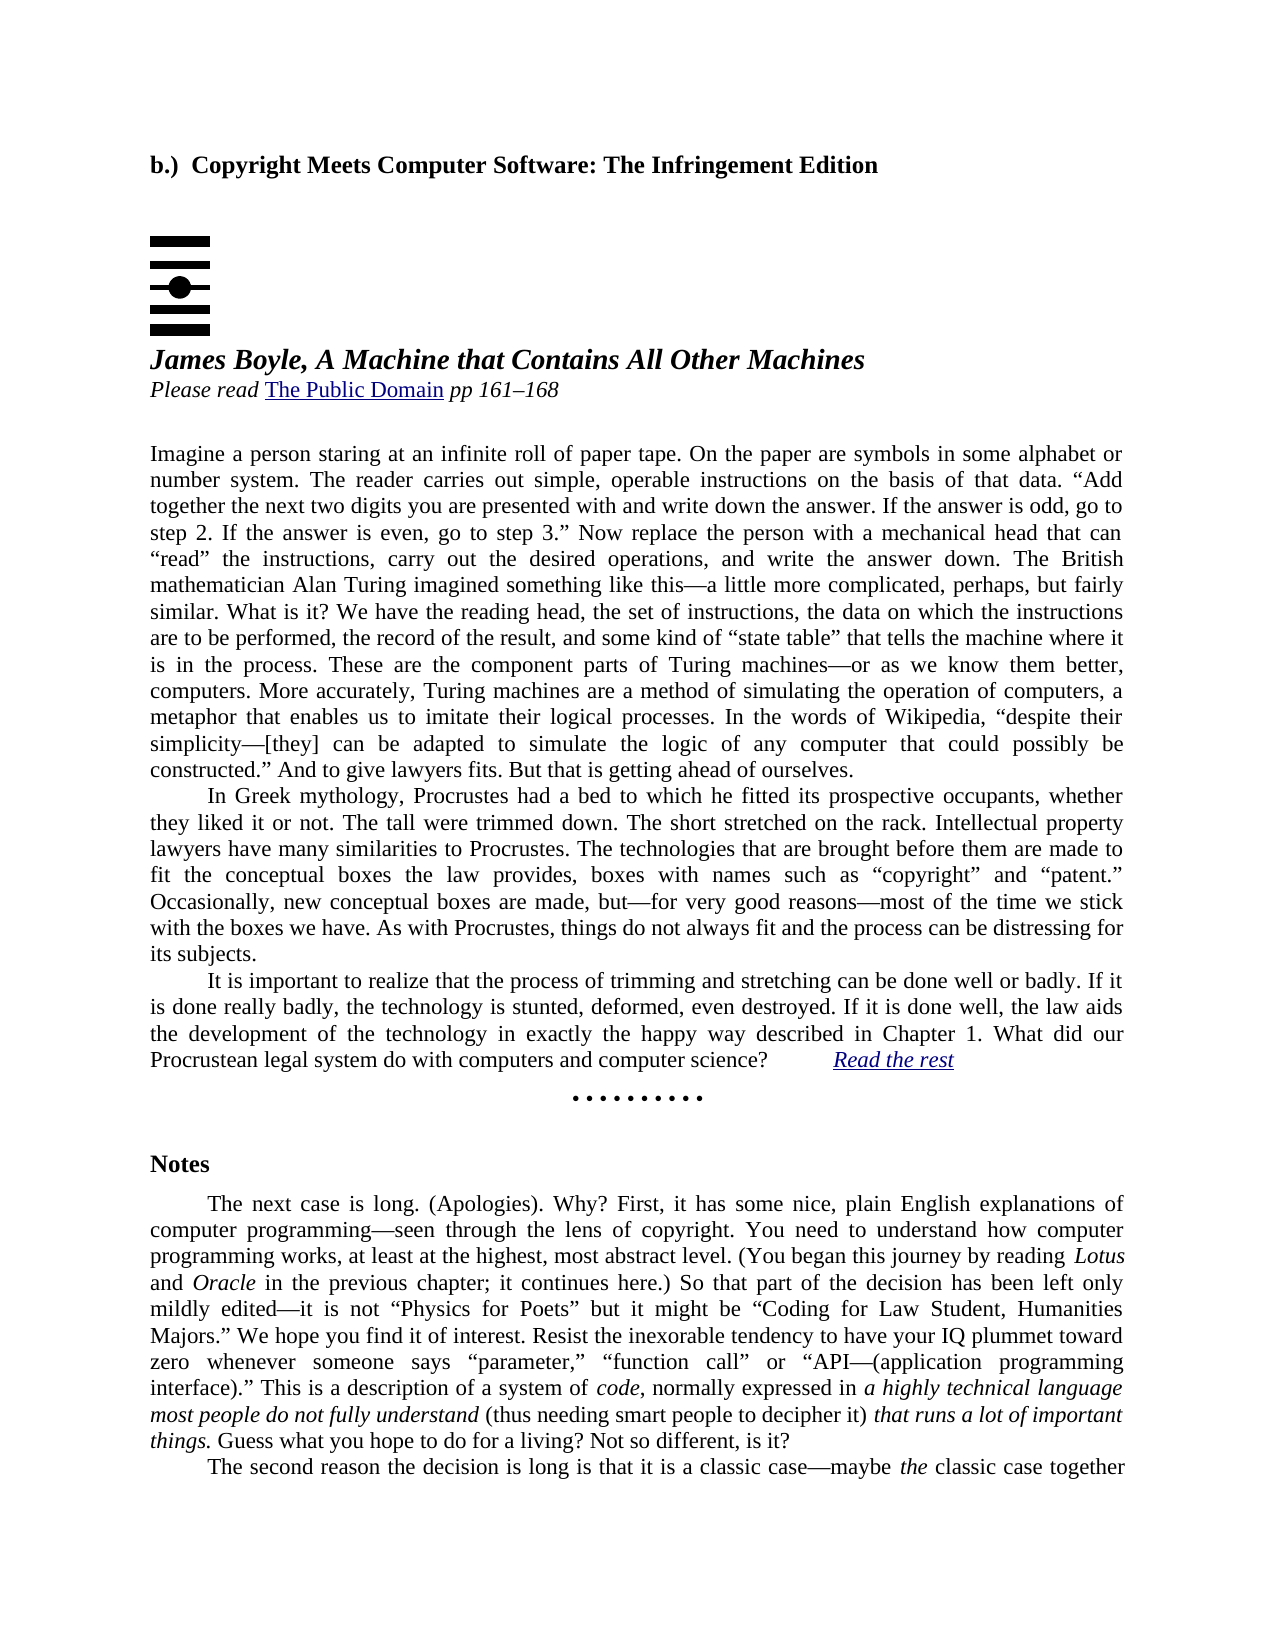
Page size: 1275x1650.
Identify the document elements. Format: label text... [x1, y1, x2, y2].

text b.) Copyright Meets Computer Software: The Infringement Edition [150, 150, 1125, 179]
text Please read The Public Domain pp 161–168 [150, 376, 1125, 402]
text The next case is long. (Apologies). Why? First, it has some nice, plain English explanations of computer programming—seen through the lens of copyright. You need to understand how computer programming works, at least at the highest, most abstract level. (You began this journey by reading Lotus and Oracle in the previous chapter; it continues here.) So that part of the decision has been left only mildly edited—it is not “Physics for Poets” but it might be “Coding for Law Student, Humanities Majors.” We hope you find it of interest. Resist the inexorable tendency to have your IQ plummet toward zero whenever someone says “parameter,” “function call” or “API—(application programming interface).” This is a description of a system of code, normally expressed in a highly technical language most people do not fully understand (thus needing smart people to decipher it) that runs a lot of important things. Guess what you hope to do for a living? Not so different, is it? [150, 1190, 1125, 1453]
text James Boyle, A Machine that Contains All Other Machines [150, 342, 1125, 376]
text Notes [150, 1149, 1125, 1177]
text In Greek mythology, Procrustes had a bed to which he fitted its prospective occupants, whether they liked it or not. The tall were trimmed down. The short stretched on the rack. Intellectual property lawyers have many similarities to Procrustes. The technologies that are brought before them are made to fit the conceptual boxes the law provides, boxes with names such as “copyright” and “patent.” Occasionally, new conceptual boxes are made, but—for very good reasons—most of the time we stick with the boxes we have. As with Procrustes, things do not always fit and the process can be distressing for its subjects. [150, 782, 1125, 967]
text It is important to realize that the process of trimming and stretching can be done well or badly. If it is done really badly, the technology is stunted, deformed, even destroyed. If it is done well, the law aids the development of the technology in exactly the happy way described in Chapter 1. What did our Procrustean legal system do with computers and computer science? Read the rest [150, 967, 1125, 1072]
text • • • • • • • • • • [150, 1085, 1125, 1111]
text Imagine a person staring at an infinite roll of paper tape. On the paper are symbols in some alphabet or number system. The reader carries out simple, operable instructions on the basis of that data. “Add together the next two digits you are presented with and write down the answer. If the answer is odd, go to step 2. If the answer is even, go to step 3.” Now replace the person with a mechanical head that can “read” the instructions, carry out the desired operations, and write the answer down. The British mathematician Alan Turing imagined something like this—a little more complicated, perhaps, but fairly similar. What is it? We have the reading head, the set of instructions, the data on which the instructions are to be performed, the record of the result, and some kind of “state table” that tells the machine where it is in the process. These are the component parts of Turing machines—or as we know them better, computers. More accurately, Turing machines are a method of simulating the operation of computers, a metaphor that enables us to imitate their logical processes. In the words of Wikipedia, “despite their simplicity—[they] can be adapted to simulate the logic of any computer that could possibly be constructed.” And to give lawyers fits. But that is getting ahead of ourselves. [150, 440, 1125, 782]
text The second reason the decision is long is that it is a classic case—maybe the classic case together [150, 1453, 1125, 1480]
